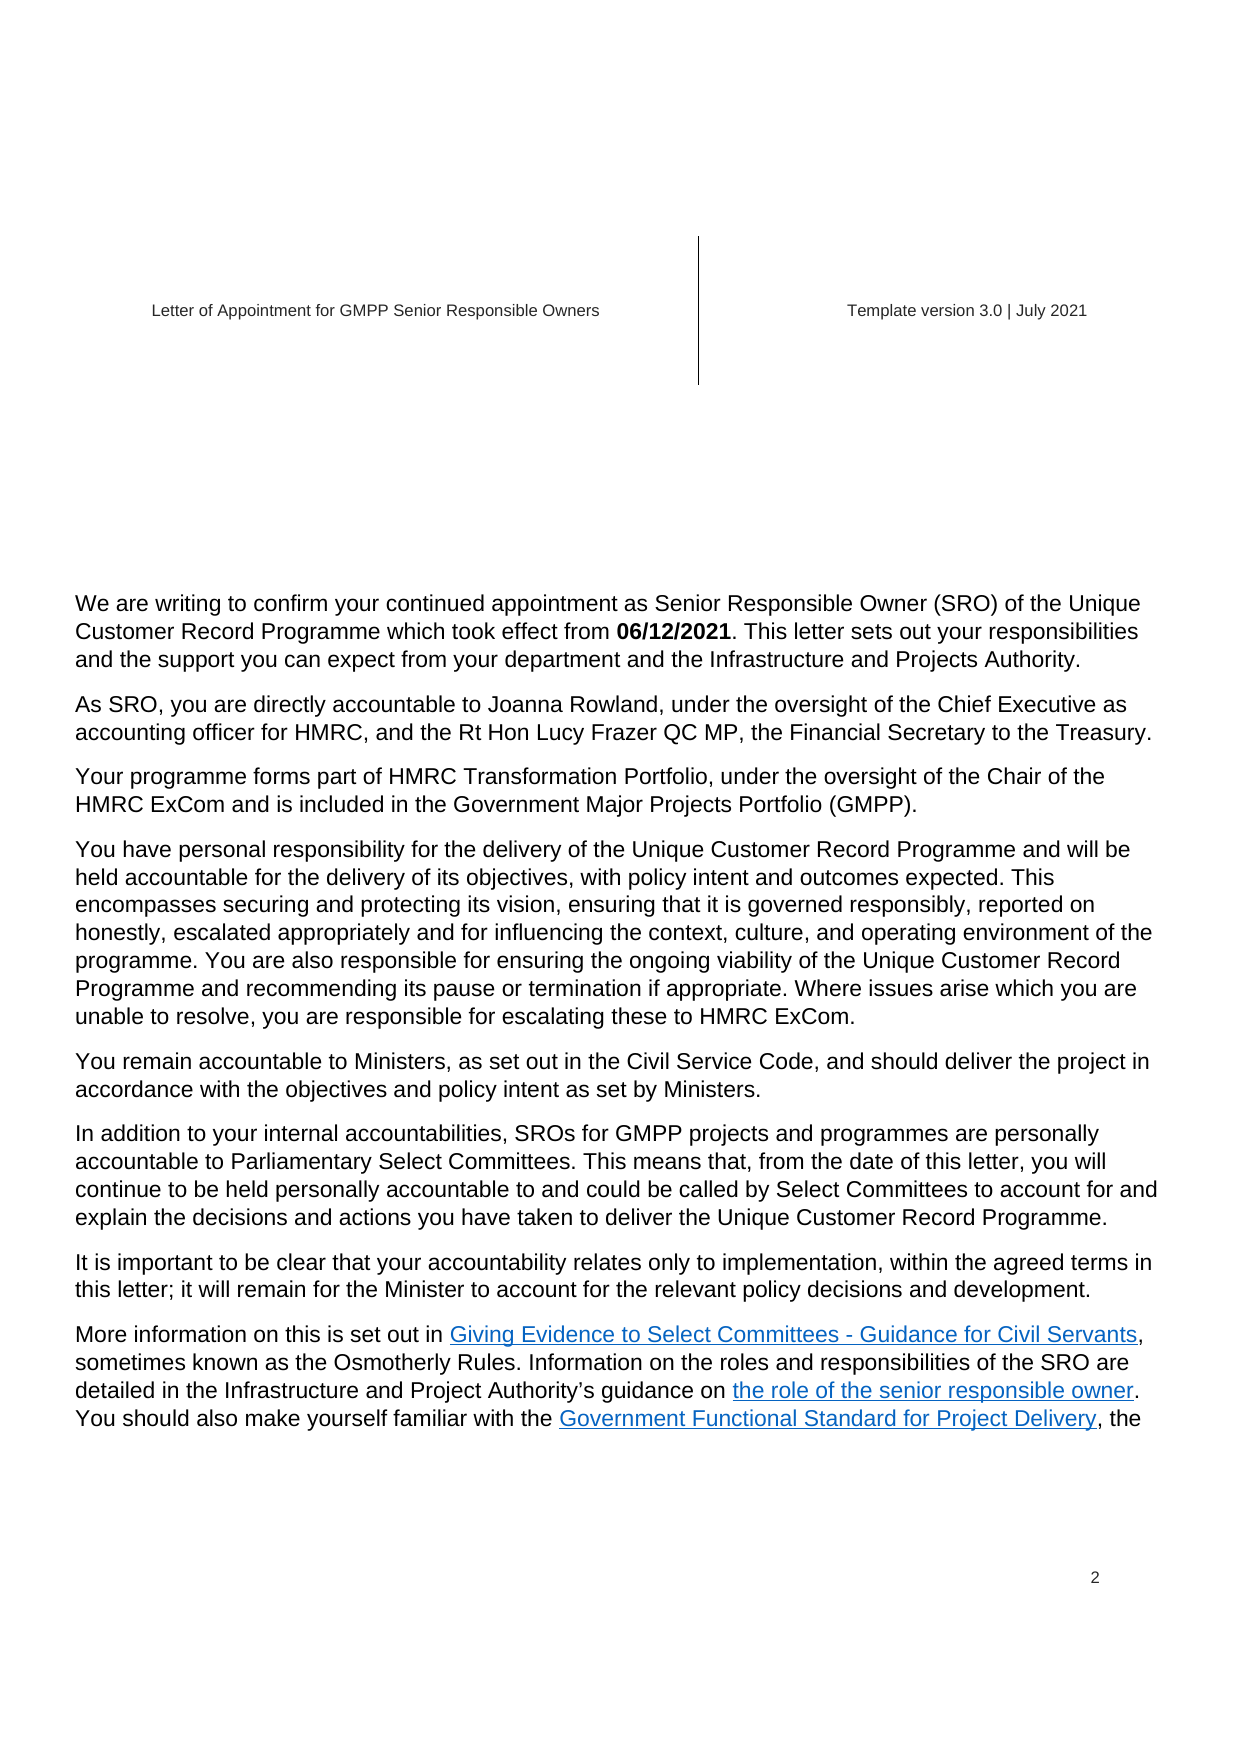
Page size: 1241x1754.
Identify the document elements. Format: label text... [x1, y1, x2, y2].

text Your programme forms part of HMRC Transformation Portfolio, under the oversight of the Chair of the HMRC ExCom and is included in the Government Major Projects Portfolio (GMPP). [75, 763, 1165, 817]
text More information on this is set out in Giving Evidence to Select Committees - Guidance for Civil Servants, sometimes known as the Osmotherly Rules. Information on the roles and responsibilities of the SRO are detailed in the Infrastructure and Project Authority’s guidance on the role of the senior responsible owner. You should also make yourself familiar with the Government Functional Standard for Project Delivery, the [75, 1321, 1165, 1431]
text It is important to be clear that your accountability relates only to implementation, within the agreed terms in this letter; it will remain for the Minister to account for the relevant policy decisions and development. [75, 1248, 1165, 1303]
text You have personal responsibility for the delivery of the Unique Customer Record Programme and will be held accountable for the delivery of its objectives, with policy intent and outcomes expected. This encompasses securing and protecting its vision, ensuring that it is governed responsibly, reported on honestly, escalated appropriately and for influencing the context, culture, and operating environment of the programme. You are also responsible for ensuring the ongoing viability of the Unique Customer Record Programme and recommending its pause or termination if appropriate. Where issues arise which you are unable to resolve, you are responsible for escalating these to HMRC ExCom. [75, 836, 1165, 1029]
text You remain accountable to Ministers, as set out in the Civil Service Code, and should deliver the project in accordance with the objectives and policy intent as set by Ministers. [75, 1048, 1165, 1102]
text As SRO, you are directly accountable to Joanna Rowland, under the oversight of the Chief Executive as accounting officer for HMRC, and the Rt Hon Lucy Frazer QC MP, the Financial Secretary to the Treasury. [75, 691, 1165, 745]
text We are writing to confirm your continued appointment as Senior Responsible Owner (SRO) of the Unique Customer Record Programme which took effect from 06/12/2021. This letter sets out your responsibilities and the support you can expect from your department and the Infrastructure and Projects Authority. [75, 590, 1165, 672]
text In addition to your internal accountabilities, SROs for GMPP projects and programmes are personally accountable to Parliamentary Select Committees. This means that, from the date of this letter, you will continue to be held personally accountable to and could be called by Select Committees to account for and explain the decisions and actions you have taken to deliver the Unique Customer Record Programme. [75, 1120, 1165, 1230]
